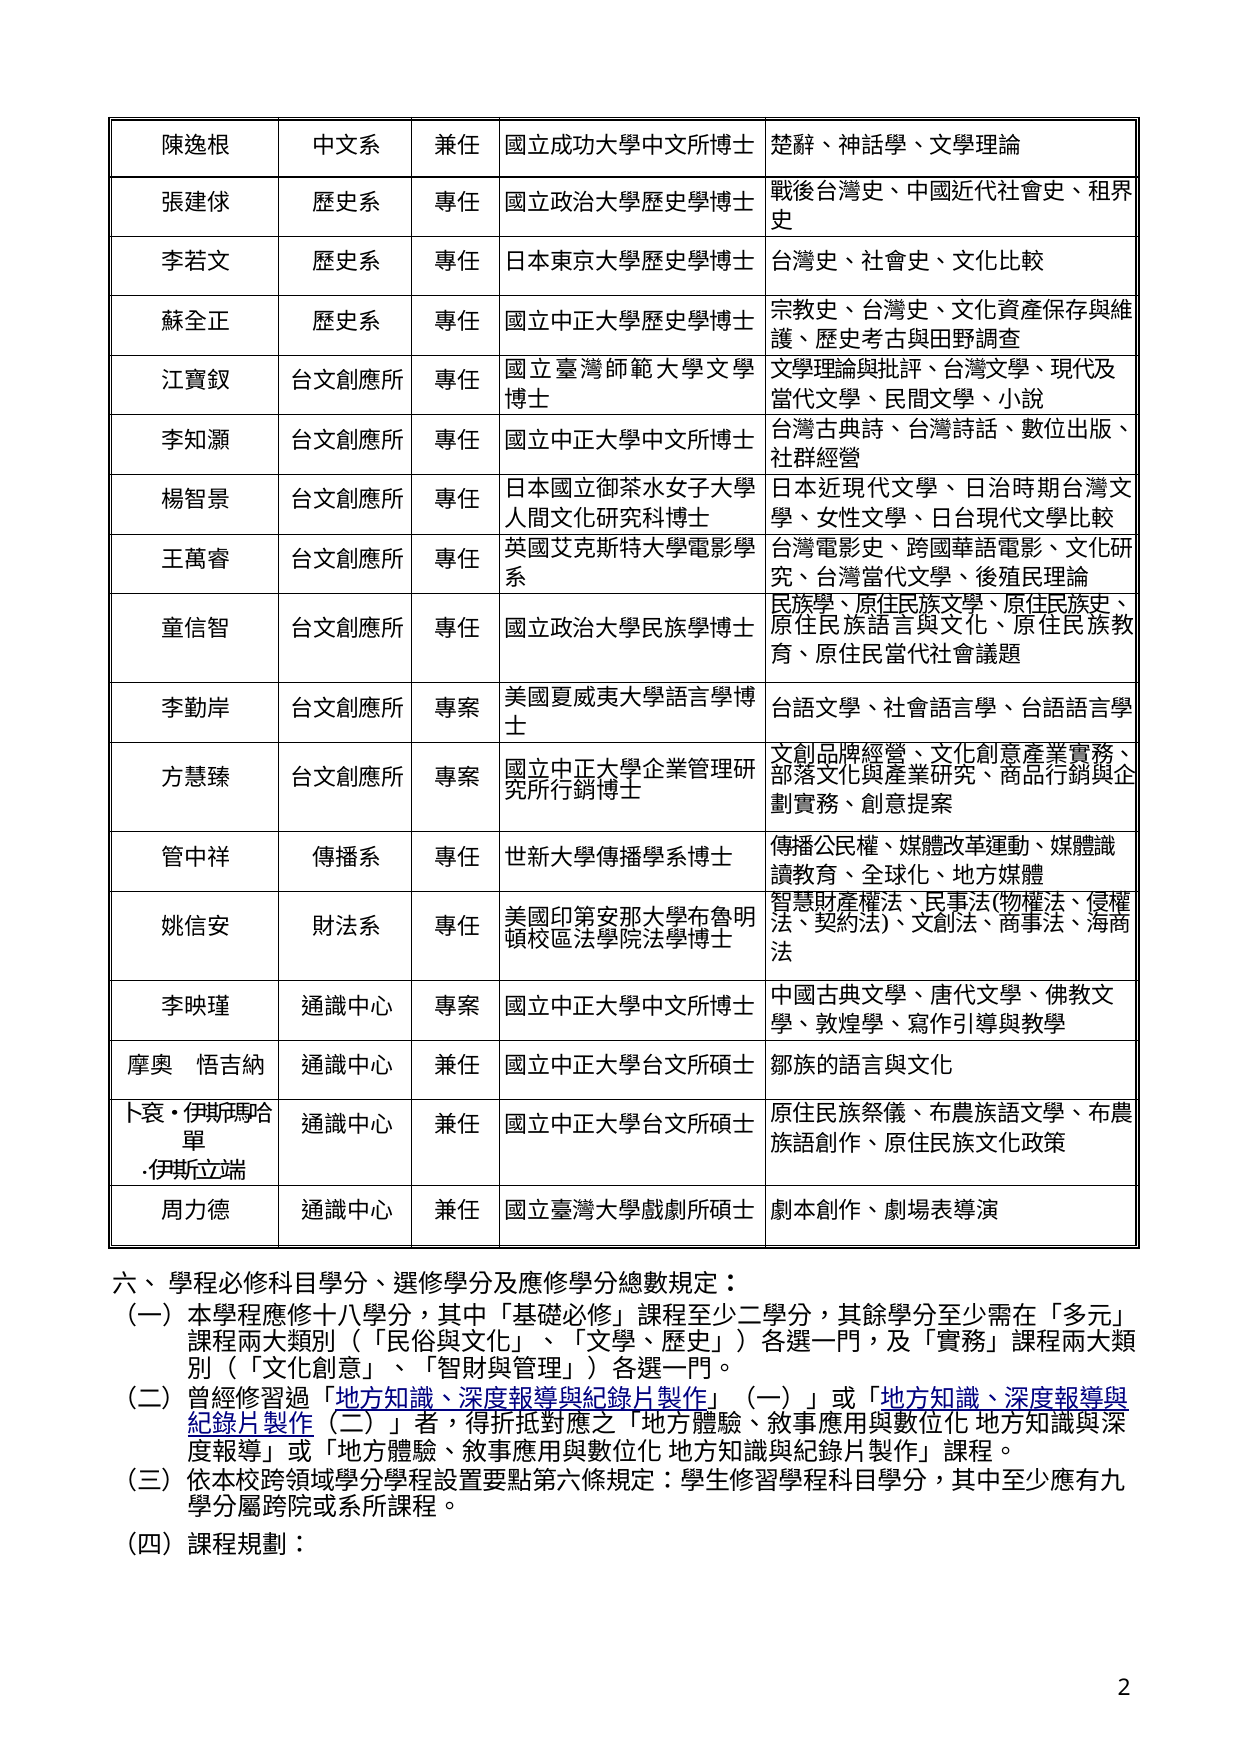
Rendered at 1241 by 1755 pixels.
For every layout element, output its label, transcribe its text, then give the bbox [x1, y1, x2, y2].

table_cell 李勤岸 [112, 683, 278, 742]
table_cell 專任 [412, 475, 499, 533]
table_cell 台語文學、社會語言學、台語語言學 [766, 683, 1135, 742]
table_header 兼任 [412, 121, 499, 176]
table_cell 通識中心 [279, 1100, 411, 1185]
table_cell 專任 [412, 237, 499, 295]
table_cell 台文創應所 [279, 475, 411, 533]
table_cell 文學理論與批評、台灣文學、現代及 當代文學、民間文學、小說 [766, 356, 1135, 414]
table_cell 日本近現代文學、日治時期台灣文 學、女性文學、日台現代文學比較 [766, 475, 1135, 533]
table_cell 李映瑾 [112, 981, 278, 1040]
table_cell 財法系 [279, 892, 411, 980]
table_cell 國立中正大學歷史學博士 [500, 296, 765, 355]
table_cell 蘇全正 [112, 296, 278, 355]
table_cell 智慧財產權法、民事法(物權法、侵權法、契約法)、文創法、商事法、海商 法 [766, 892, 1135, 980]
table_cell 日本東京大學歷史學博士 [500, 237, 765, 295]
table_cell 專任 [412, 415, 499, 474]
table_cell 專案 [412, 743, 499, 831]
table_cell 專任 [412, 832, 499, 891]
table_cell 美國夏威夷大學語言學博 士 [500, 683, 765, 742]
table_cell 專案 [412, 683, 499, 742]
table_cell 國立中正大學台文所碩士 [500, 1041, 765, 1099]
table_cell 美國印第安那大學布魯明頓校區法學院法學博士 [500, 892, 765, 980]
text （二）曾經修習過「地方知識、深度報導與紀錄片製作」（一）」或「地方知識、深度報導與紀錄片製作（二）」者，得折抵對應之「地方體驗、敘事應用與數位化 地方知識與深度報導」或「地方體驗、敘事應用與數位化 地方知識與紀錄片製作」課程。 [112, 1385, 1129, 1468]
table_cell 張建俅 [112, 178, 278, 236]
table_cell 周力德 [112, 1186, 278, 1244]
table_cell 通識中心 [279, 981, 411, 1040]
table_cell 王萬睿 [112, 535, 278, 593]
table_cell 專任 [412, 892, 499, 980]
table_cell 台灣古典詩、台灣詩話、數位出版、 社群經營 [766, 415, 1135, 474]
table_header 中文系 [279, 121, 411, 176]
table_cell 童信智 [112, 594, 278, 682]
table_cell 台文創應所 [279, 683, 411, 742]
table_cell 台文創應所 [279, 594, 411, 682]
table_cell 兼任 [412, 1186, 499, 1244]
text （一）本學程應修十八學分，其中「基礎必修」課程至少二學分，其餘學分至少需在「多元」課程兩大類別（「民俗與文化」、「文學、歷史」）各選一門，及「實務」課程兩大類別（「文化創意」、「智財與管理」）各選一門。 [112, 1302, 1141, 1385]
table_cell 國立臺灣大學戲劇所碩士 [500, 1186, 765, 1244]
table_cell 專任 [412, 594, 499, 682]
table_cell 專任 [412, 535, 499, 593]
table_header 陳逸根 [112, 121, 278, 176]
table_cell 台文創應所 [279, 415, 411, 474]
table_cell 方慧臻 [112, 743, 278, 831]
table_header 國立成功大學中文所博士 [500, 121, 765, 176]
table_cell 國立政治大學歷史學博士 [500, 178, 765, 236]
table_cell 原住民族祭儀、布農族語文學、布農 族語創作、原住民族文化政策 [766, 1100, 1135, 1185]
table_cell 戰後台灣史、中國近代社會史、租界 史 [766, 178, 1135, 236]
table_cell 李若文 [112, 237, 278, 295]
table_cell 江寶釵 [112, 356, 278, 414]
table_cell 歷史系 [279, 237, 411, 295]
table_cell 國立中正大學中文所博士 [500, 981, 765, 1040]
table_cell 李知灝 [112, 415, 278, 474]
table_cell 中國古典文學、唐代文學、佛教文 學、敦煌學、寫作引導與教學 [766, 981, 1135, 1040]
table_cell 國立臺灣師範大學文學 博士 [500, 356, 765, 414]
table_cell 鄒族的語言與文化 [766, 1041, 1135, 1099]
table_cell 卜袞‧伊斯瑪哈單 ‧伊斯立端 [112, 1100, 278, 1185]
table_cell 台文創應所 [279, 743, 411, 831]
table_cell 通識中心 [279, 1041, 411, 1099]
table_cell 歷史系 [279, 178, 411, 236]
table_cell 傳播系 [279, 832, 411, 891]
table_cell 兼任 [412, 1100, 499, 1185]
text （三）依本校跨領域學分學程設置要點第六條規定：學生修習學程科目學分，其中至少應有九學分屬跨院或系所課程。 [112, 1468, 1129, 1523]
table_cell 國立政治大學民族學博士 [500, 594, 765, 682]
table_cell 管中祥 [112, 832, 278, 891]
table_cell 傳播公民權、媒體改革運動、媒體識 讀教育、全球化、地方媒體 [766, 832, 1135, 891]
table_cell 台灣電影史、跨國華語電影、文化研 究、台灣當代文學、後殖民理論 [766, 535, 1135, 593]
table_cell 宗教史、台灣史、文化資產保存與維 護、歷史考古與田野調查 [766, 296, 1135, 355]
table_cell 楊智景 [112, 475, 278, 533]
table_cell 國立中正大學台文所碩士 [500, 1100, 765, 1185]
table_cell 英國艾克斯特大學電影學 系 [500, 535, 765, 593]
table_cell 專任 [412, 356, 499, 414]
table_cell 劇本創作、劇場表導演 [766, 1186, 1135, 1244]
table_cell 兼任 [412, 1041, 499, 1099]
table_cell 通識中心 [279, 1186, 411, 1244]
table_cell 專任 [412, 296, 499, 355]
table_cell 專案 [412, 981, 499, 1040]
table_cell 台文創應所 [279, 535, 411, 593]
table_cell 世新大學傳播學系博士 [500, 832, 765, 891]
table_header 楚辭、神話學、文學理論 [766, 121, 1135, 176]
table_cell 歷史系 [279, 296, 411, 355]
text 六、 學程必修科目學分、選修學分及應修學分總數規定： [112, 1262, 1153, 1300]
table_cell 台文創應所 [279, 356, 411, 414]
table_cell 國立中正大學中文所博士 [500, 415, 765, 474]
table_cell 摩奧 悟吉納 [112, 1041, 278, 1099]
table_cell 國立中正大學企業管理研究所行銷博士 [500, 743, 765, 831]
table_cell 日本國立御茶水女子大學 人間文化研究科博士 [500, 475, 765, 533]
table_cell 民族學、原住民族文學、原住民族史、原住民族語言與文化、原住民族教 育、原住民當代社會議題 [766, 594, 1135, 682]
table_cell 文創品牌經營、文化創意產業實務、部落文化與產業研究、商品行銷與企 劃實務、創意提案 [766, 743, 1135, 831]
table_cell 台灣史、社會史、文化比較 [766, 237, 1135, 295]
table_cell 姚信安 [112, 892, 278, 980]
table_cell 專任 [412, 178, 499, 236]
text （四）課程規劃： [112, 1523, 1153, 1561]
